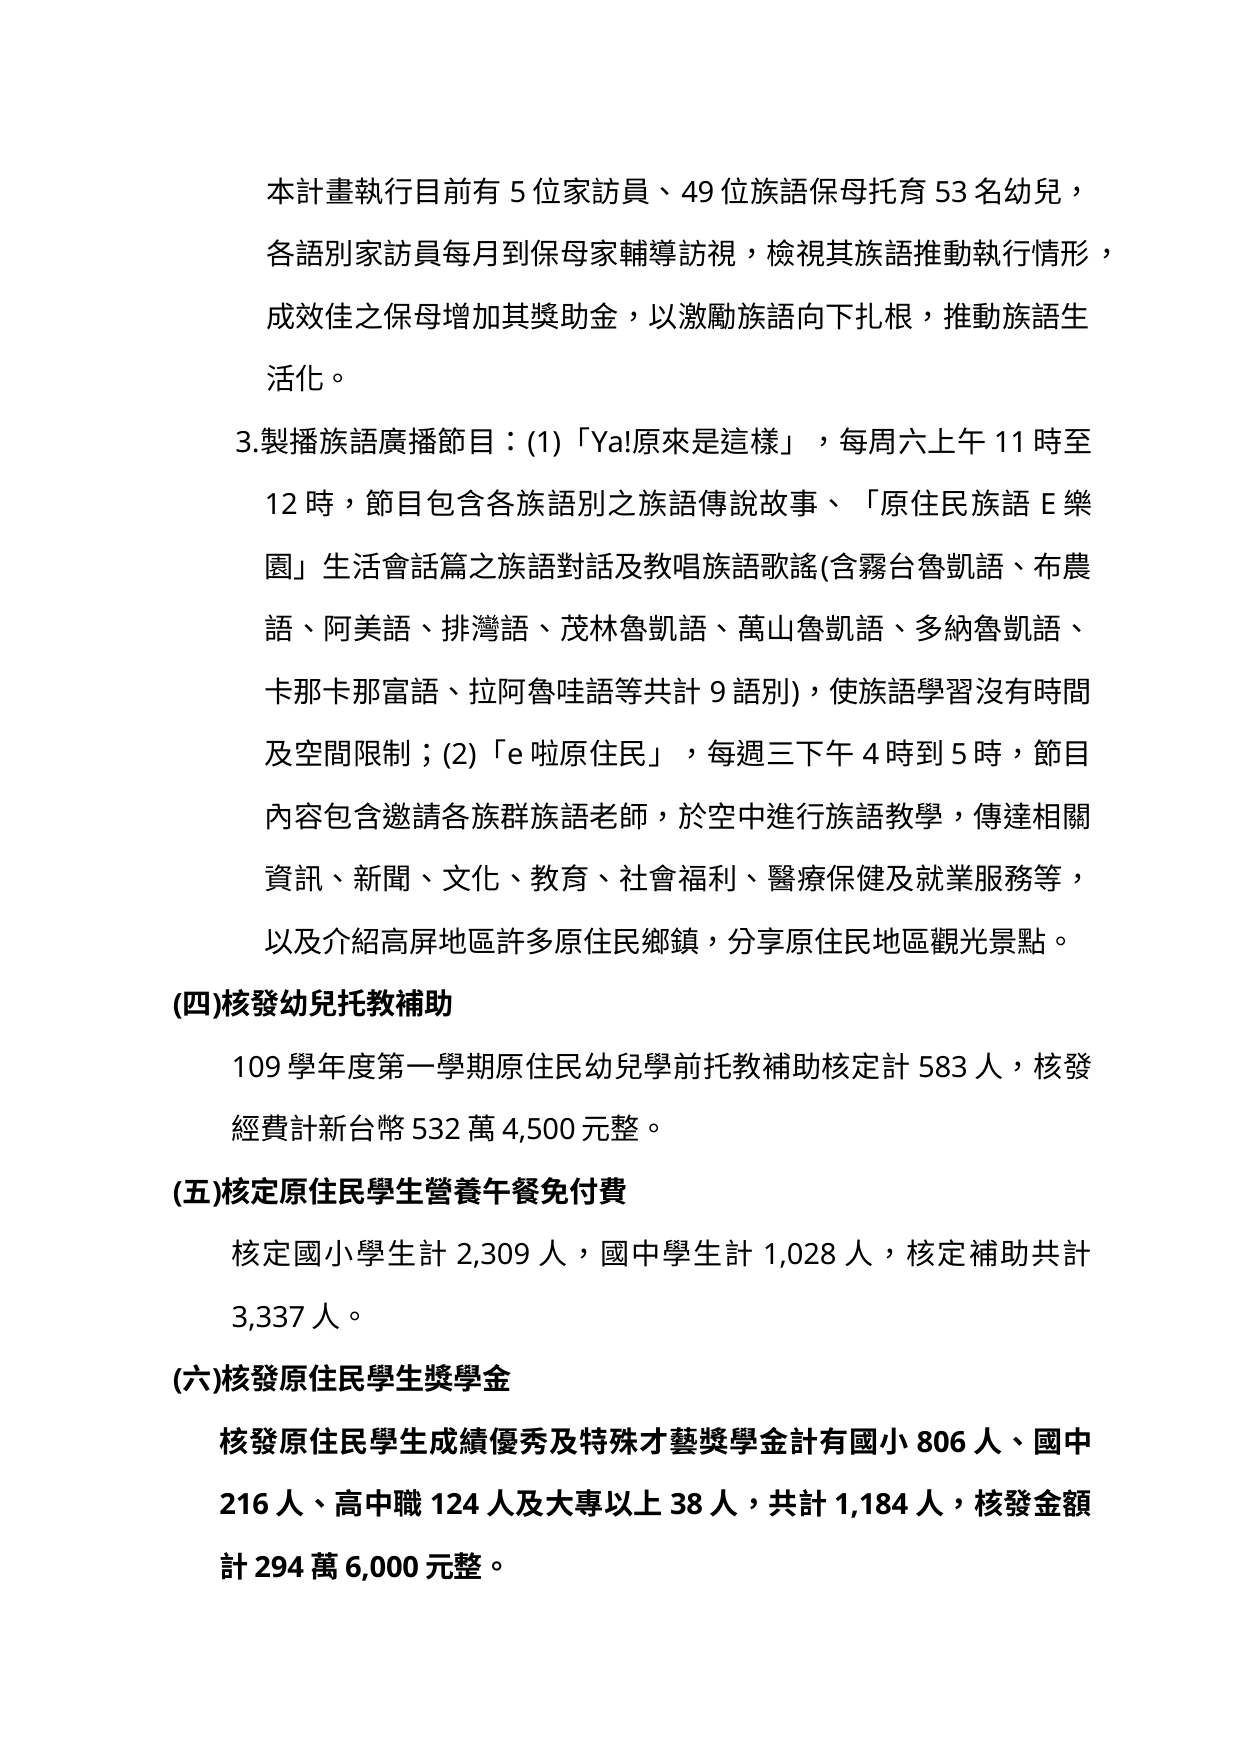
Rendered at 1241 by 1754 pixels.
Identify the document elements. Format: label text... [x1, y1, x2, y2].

text 109學年度第一學期原住民幼兒學前托教補助核定計583人，核發經費計新台幣532萬4,500元整。 [231, 1033, 1092, 1158]
text 本計畫執行目前有5位家訪員、49位族語保母托育53名幼兒，各語別家訪員每月到保母家輔導訪視，檢視其族語推動執行情形，成效佳之保母增加其獎助金，以激勵族語向下扎根，推動族語生活化。 [266, 158, 1092, 408]
text 3.製播族語廣播節目：(1)「Ya!原來是這樣」，每周六上午11時至12時，節目包含各族語別之族語傳說故事、「原住民族語E樂園」生活會話篇之族語對話及教唱族語歌謠(含霧台魯凱語、布農語、阿美語、排灣語、茂林魯凱語、萬山魯凱語、多納魯凱語、卡那卡那富語、拉阿魯哇語等共計9語別)，使族語學習沒有時間及空間限制；(2)「e啦原住民」，每週三下午4時到5時，節目內容包含邀請各族群族語老師，於空中進行族語教學，傳達相關資訊、新聞、文化、教育、社會福利、醫療保健及就業服務等，以及介紹高屏地區許多原住民鄉鎮，分享原住民地區觀光景點。 [235, 408, 1092, 971]
text 核發原住民學生成績優秀及特殊才藝獎學金計有國小806人、國中216人、高中職124人及大專以上38人，共計1,184人，核發金額計294萬6,000元整。 [219, 1408, 1092, 1596]
text (五)核定原住民學生營養午餐免付費 [173, 1158, 1092, 1221]
text (四)核發幼兒托教補助 [173, 971, 1092, 1033]
text 核定國小學生計2,309人，國中學生計1,028人，核定補助共計3,337人。 [231, 1221, 1092, 1346]
text (六)核發原住民學生獎學金 [173, 1346, 1092, 1408]
